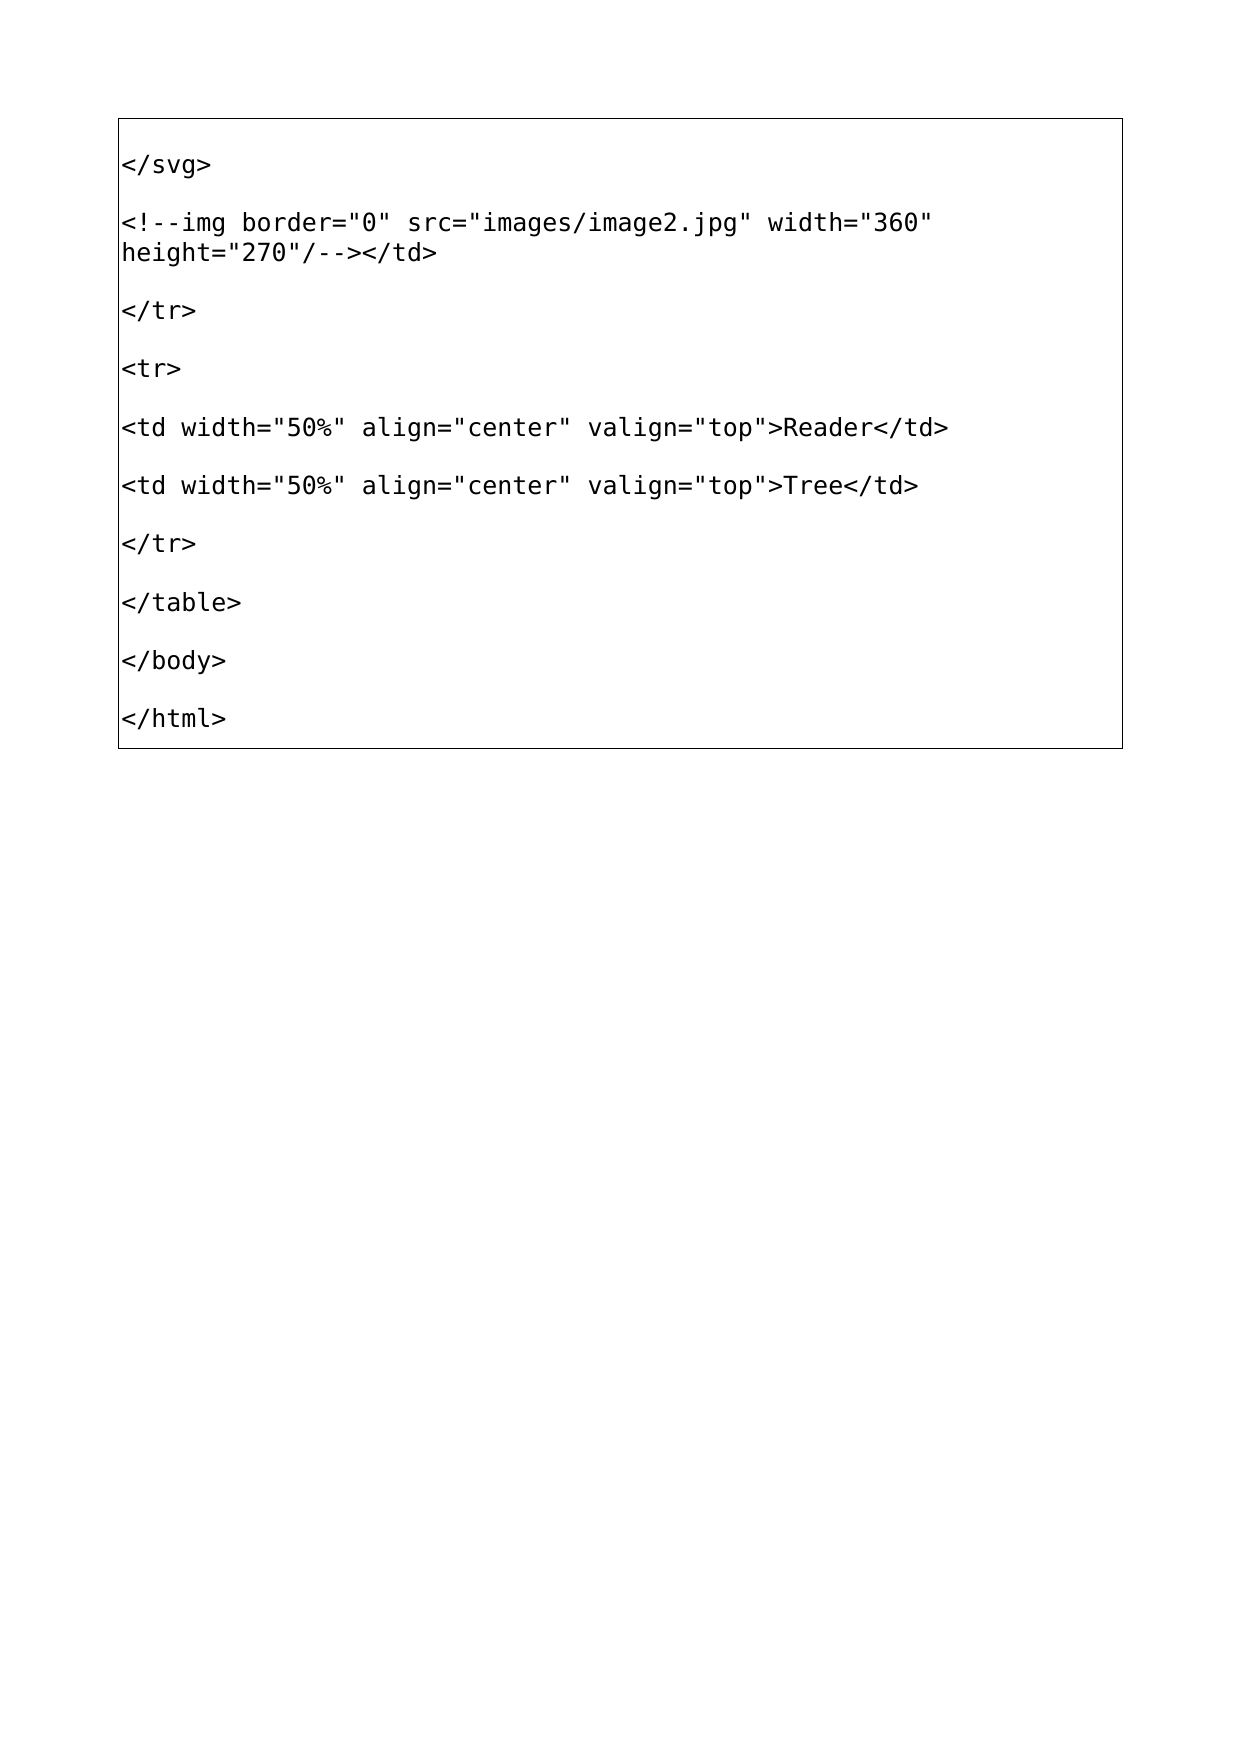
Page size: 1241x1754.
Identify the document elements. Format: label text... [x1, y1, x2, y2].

table_header </svg> <!--img border="0" src="images/image2.jpg" width="360" height="270"/--></td> </tr> <tr> <td width="50%" align="center" valign="top">Reader</td> <td width="50%" align="center" valign="top">Tree</td> </tr> </table> </body> </html> [119, 119, 1122, 748]
